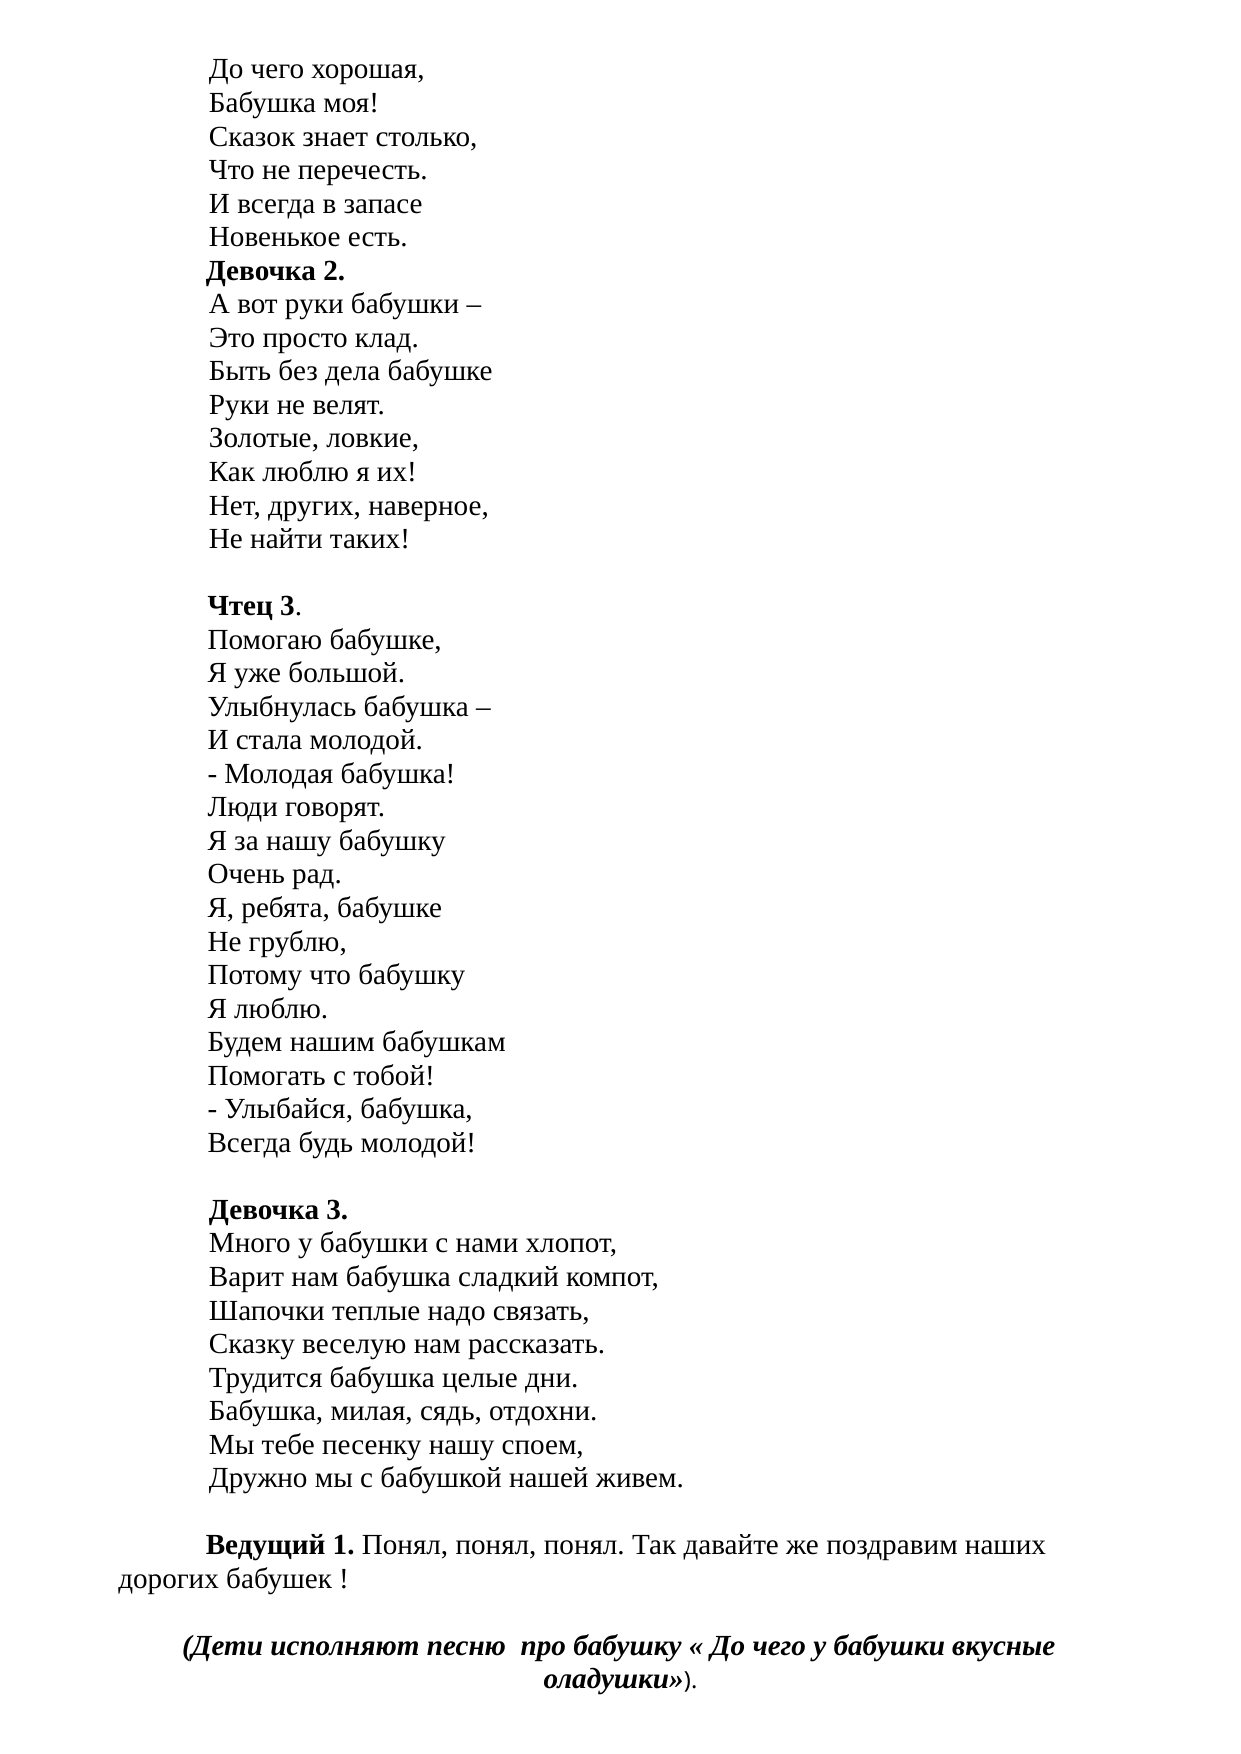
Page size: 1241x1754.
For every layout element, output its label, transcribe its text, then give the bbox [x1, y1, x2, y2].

text Шапочки теплые надо связать, [118, 1293, 1122, 1326]
text Улыбнулась бабушка – [118, 689, 1122, 722]
text Быть без дела бабушке [118, 353, 1122, 387]
text Не грублю, [118, 924, 1122, 957]
text И стала молодой. [118, 722, 1122, 756]
text Бабушка, милая, сядь, отдохни. [118, 1393, 1122, 1427]
text Что не перечесть. [118, 152, 1122, 186]
text Люди говорят. [118, 789, 1122, 823]
text Как люблю я их! [118, 454, 1122, 488]
text Я за нашу бабушку [118, 823, 1122, 857]
text Чтец 3. [118, 588, 1122, 622]
text До чего хорошая, [118, 52, 1122, 85]
text Я, ребята, бабушке [118, 890, 1122, 924]
text Сказку веселую нам рассказать. [118, 1326, 1122, 1360]
text Очень рад. [118, 857, 1122, 890]
text Девочка 2. [118, 253, 1122, 286]
text - Молодая бабушка! [118, 756, 1122, 789]
text Я люблю. [118, 991, 1122, 1024]
text (Дети исполняют песню про бабушку « До чего у бабушки вкусные оладушки»). [118, 1628, 1122, 1696]
text И всегда в запасе [118, 186, 1122, 219]
text - Улыбайся, бабушка, [118, 1091, 1122, 1125]
text Золотые, ловкие, [118, 421, 1122, 454]
text Будем нашим бабушкам [118, 1024, 1122, 1058]
text Это просто клад. [118, 320, 1122, 353]
text Руки не велят. [118, 387, 1122, 421]
text Ведущий 1. Понял, понял, понял. Так давайте же поздравим наших дорогих бабушек ! [118, 1527, 1122, 1594]
text Много у бабушки с нами хлопот, [118, 1226, 1122, 1259]
text Сказок знает столько, [118, 119, 1122, 152]
text Новенькое есть. [118, 219, 1122, 253]
text Девочка 3. [118, 1192, 1122, 1226]
text Нет, других, наверное, [118, 488, 1122, 521]
text Мы тебе песенку нашу споем, [118, 1427, 1122, 1460]
text Я уже большой. [118, 655, 1122, 689]
text Трудится бабушка целые дни. [118, 1360, 1122, 1393]
text Не найти таких! [118, 521, 1122, 555]
text Помогать с тобой! [118, 1058, 1122, 1091]
text Потому что бабушку [118, 957, 1122, 991]
text Помогаю бабушке, [118, 622, 1122, 655]
text Бабушка моя! [118, 85, 1122, 119]
text Варит нам бабушка сладкий компот, [118, 1259, 1122, 1293]
text Дружно мы с бабушкой нашей живем. [118, 1460, 1122, 1494]
text Всегда будь молодой! [118, 1125, 1122, 1158]
text А вот руки бабушки – [118, 286, 1122, 320]
